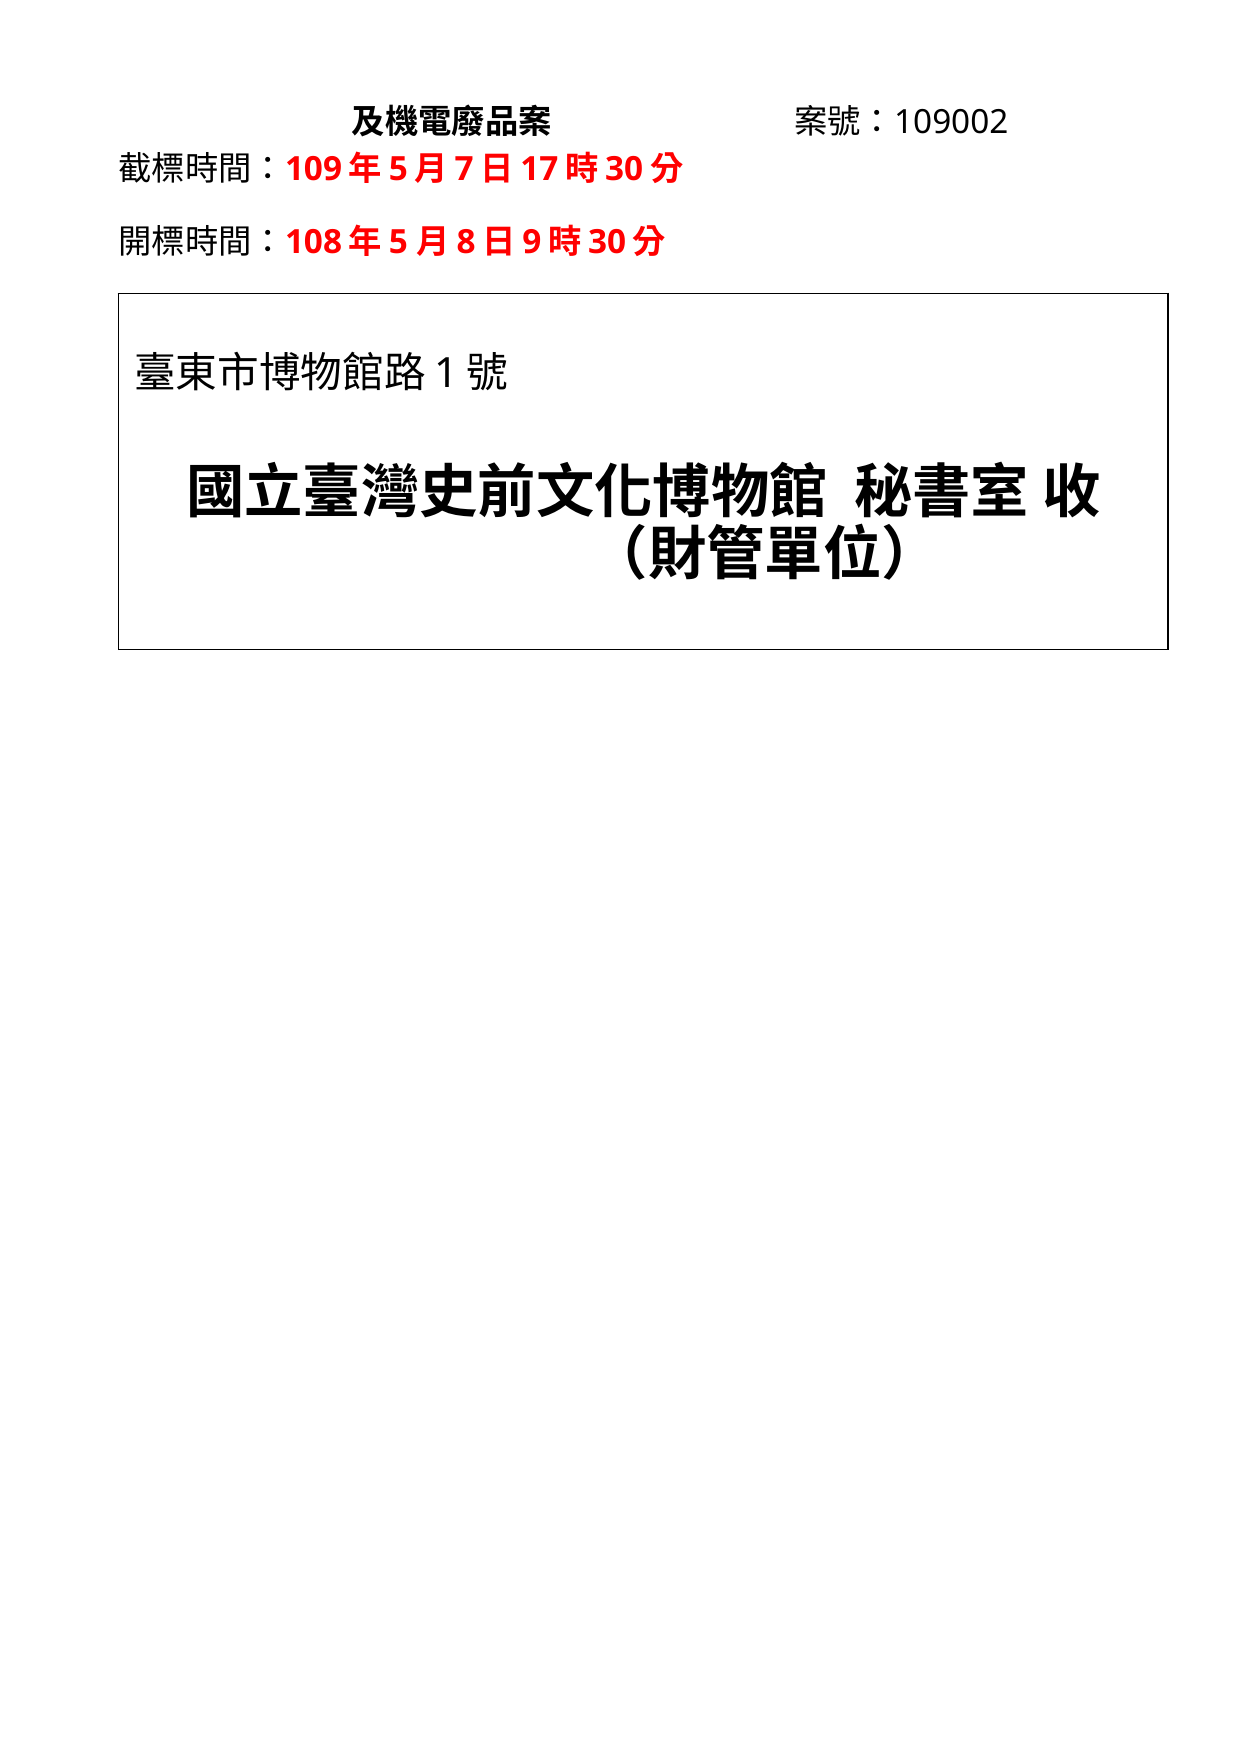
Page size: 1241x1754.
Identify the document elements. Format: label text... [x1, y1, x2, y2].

text 開標時間：108年5 月8日9時30分 [118, 215, 1116, 263]
text 截標時間：109年5月7日17時30分 [118, 142, 1116, 191]
text （財管單位） [134, 524, 1152, 587]
text 國立臺灣史前文化博物館 秘書室 收 [134, 462, 1152, 524]
text 及機電廢品案 案號：109002 [118, 100, 1116, 142]
text 臺東市博物館路1號 [134, 339, 1152, 399]
